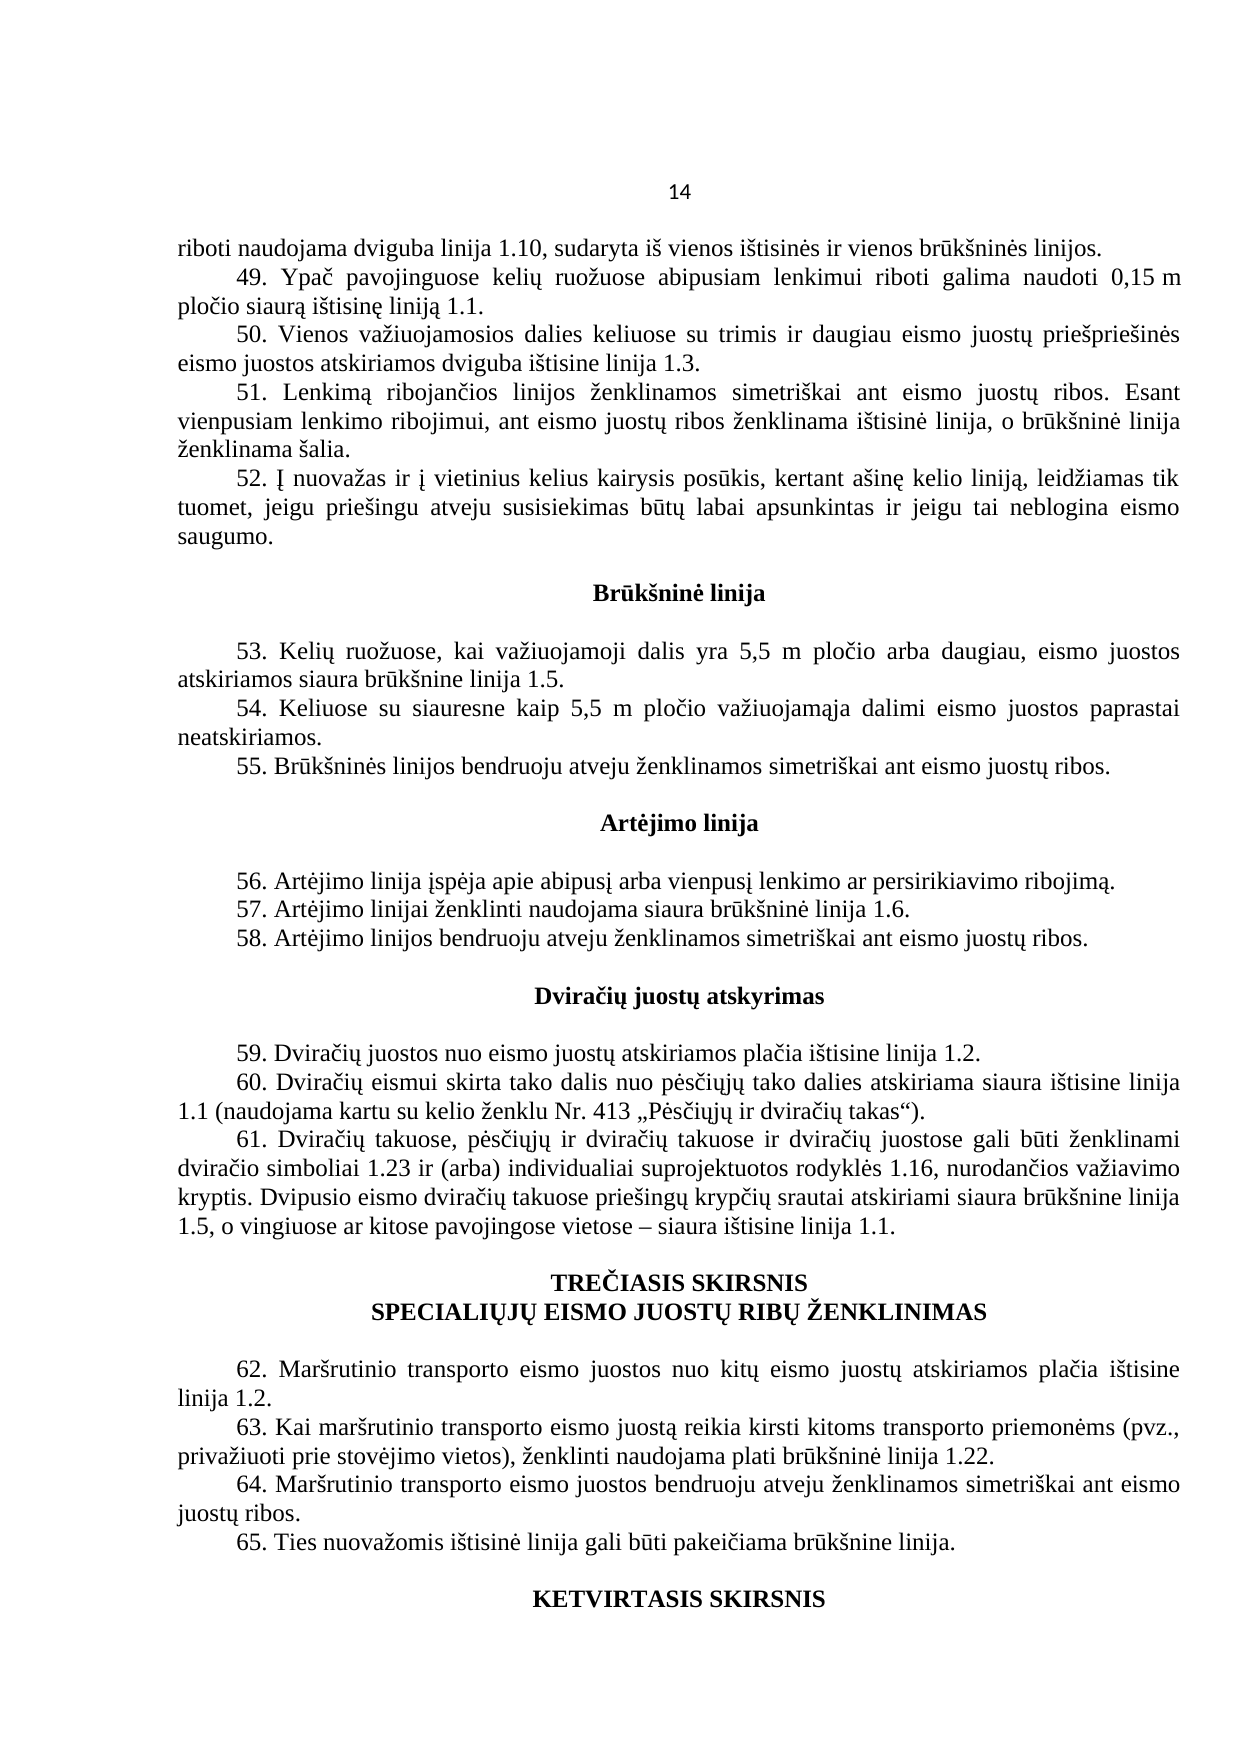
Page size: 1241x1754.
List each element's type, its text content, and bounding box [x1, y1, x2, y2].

text riboti naudojama dviguba linija 1.10, sudaryta iš vienos ištisinės ir vienos brūkšninės linijos. [177, 233, 1181, 262]
text 61. Dviračių takuose, pėsčiųjų ir dviračių takuose ir dviračių juostose gali būti ženklinami dviračio simboliai 1.23 ir (arba) individualiai suprojektuotos rodyklės 1.16, nurodančios važiavimo kryptis. Dvipusio eismo dviračių takuose priešingų krypčių srautai atskiriami siaura brūkšnine linija 1.5, o vingiuose ar kitose pavojingose vietose – siaura ištisine linija 1.1. [177, 1124, 1181, 1239]
text 62. Maršrutinio transporto eismo juostos nuo kitų eismo juostų atskiriamos plačia ištisine linija 1.2. [177, 1354, 1181, 1412]
text 51. Lenkimą ribojančios linijos ženklinamos simetriškai ant eismo juostų ribos. Esant vienpusiam lenkimo ribojimui, ant eismo juostų ribos ženklinama ištisinė linija, o brūkšninė linija ženklinama šalia. [177, 377, 1181, 463]
text 58. Artėjimo linijos bendruoju atveju ženklinamos simetriškai ant eismo juostų ribos. [177, 923, 1181, 952]
text 49. Ypač pavojinguose kelių ruožuose abipusiam lenkimui riboti galima naudoti 0,15 m pločio siaurą ištisinę liniją 1.1. [177, 262, 1181, 319]
text Artėjimo linija [177, 808, 1181, 837]
text 53. Kelių ruožuose, kai važiuojamoji dalis yra 5,5 m pločio arba daugiau, eismo juostos atskiriamos siaura brūkšnine linija 1.5. [177, 636, 1181, 693]
text 57. Artėjimo linijai ženklinti naudojama siaura brūkšninė linija 1.6. [177, 894, 1181, 923]
text 50. Vienos važiuojamosios dalies keliuose su trimis ir daugiau eismo juostų priešpriešinės eismo juostos atskiriamos dviguba ištisine linija 1.3. [177, 319, 1181, 377]
text 54. Keliuose su siauresne kaip 5,5 m pločio važiuojamąja dalimi eismo juostos paprastai neatskiriamos. [177, 693, 1181, 751]
text 60. Dviračių eismui skirta tako dalis nuo pėsčiųjų tako dalies atskiriama siaura ištisine linija 1.1 (naudojama kartu su kelio ženklu Nr. 413 „Pėsčiųjų ir dviračių takas“). [177, 1067, 1181, 1124]
text 63. Kai maršrutinio transporto eismo juostą reikia kirsti kitoms transporto priemonėms (pvz., privažiuoti prie stovėjimo vietos), ženklinti naudojama plati brūkšninė linija 1.22. [177, 1412, 1181, 1469]
text 59. Dviračių juostos nuo eismo juostų atskiriamos plačia ištisine linija 1.2. [177, 1038, 1181, 1067]
text 64. Maršrutinio transporto eismo juostos bendruoju atveju ženklinamos simetriškai ant eismo juostų ribos. [177, 1469, 1181, 1527]
text KETVIRTASIS skirsnis [177, 1584, 1181, 1613]
text Brūkšninė linija [177, 578, 1181, 607]
text Specialiųjų eismo juostų ribų ženklinimas [177, 1297, 1181, 1326]
text Dviračių juostų atskyrimas [177, 981, 1181, 1009]
text TREČIASIS skirsnis [177, 1268, 1181, 1297]
text 56. Artėjimo linija įspėja apie abipusį arba vienpusį lenkimo ar persirikiavimo ribojimą. [177, 866, 1181, 894]
text 65. Ties nuovažomis ištisinė linija gali būti pakeičiama brūkšnine linija. [177, 1527, 1181, 1556]
text 55. Brūkšninės linijos bendruoju atveju ženklinamos simetriškai ant eismo juostų ribos. [177, 751, 1181, 779]
text 52. Į nuovažas ir į vietinius kelius kairysis posūkis, kertant ašinę kelio liniją, leidžiamas tik tuomet, jeigu priešingu atveju susisiekimas būtų labai apsunkintas ir jeigu tai neblogina eismo saugumo. [177, 463, 1181, 549]
